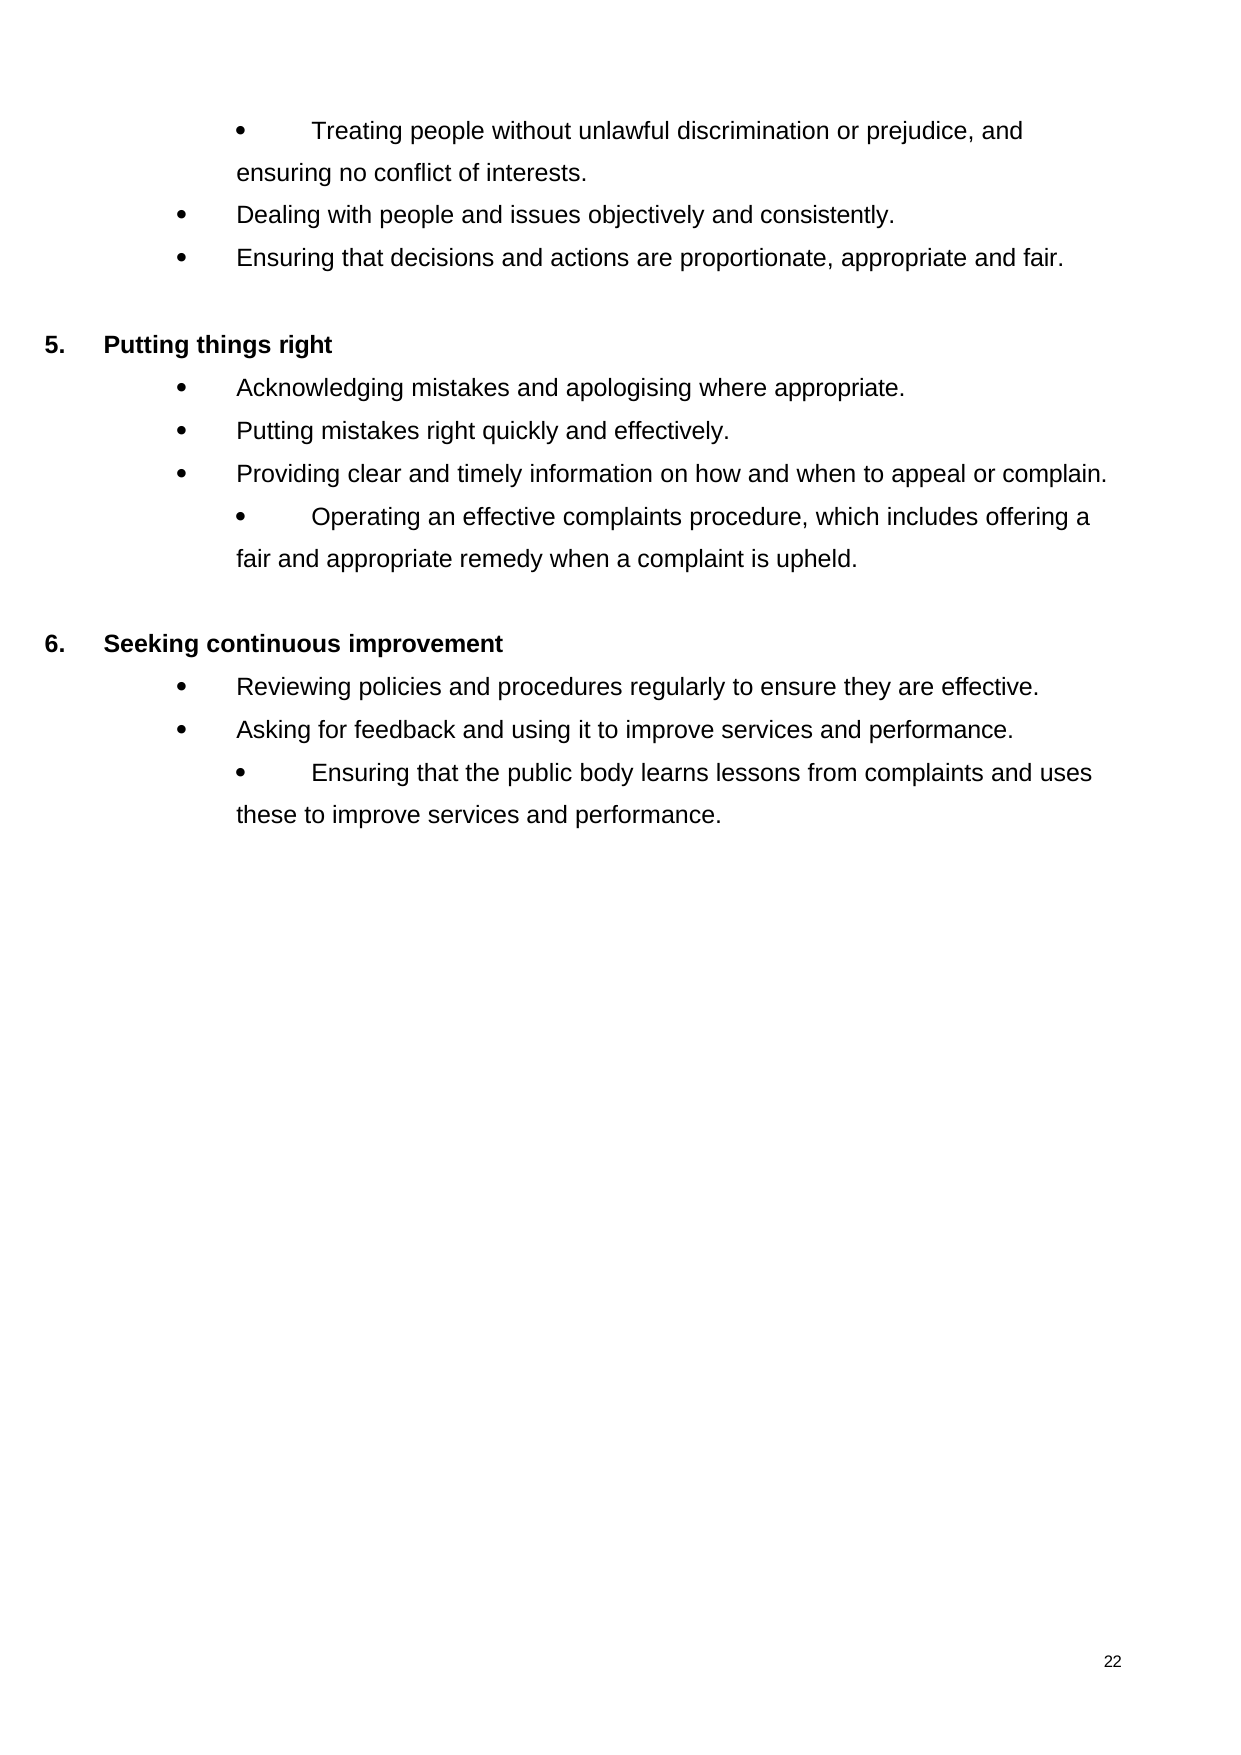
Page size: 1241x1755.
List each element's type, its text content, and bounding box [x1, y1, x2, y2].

list Reviewing policies and procedures regularly to ensure they are effective. [177, 672, 1123, 701]
list Ensuring that the public body learns lessons from complaints and uses these to improve services and performance. [236, 758, 1113, 829]
list Seeking continuous improvement [44, 629, 1123, 658]
list Putting things right [44, 329, 1123, 358]
list Asking for feedback and using it to improve services and performance. [177, 715, 1123, 744]
list Acknowledging mistakes and apologising where appropriate. [177, 373, 1123, 402]
list Treating people without unlawful discrimination or prejudice, and ensuring no conflict of interests. [236, 116, 1085, 187]
list Dealing with people and issues objectively and consistently. [177, 201, 1123, 229]
list Putting mistakes right quickly and effectively. [177, 416, 1123, 445]
list Providing clear and timely information on how and when to appeal or complain. [177, 459, 1123, 488]
list Operating an effective complaints procedure, which includes offering a fair and appropriate remedy when a complaint is upheld. [236, 502, 1105, 572]
list Ensuring that decisions and actions are proportionate, appropriate and fair. [177, 243, 1123, 272]
